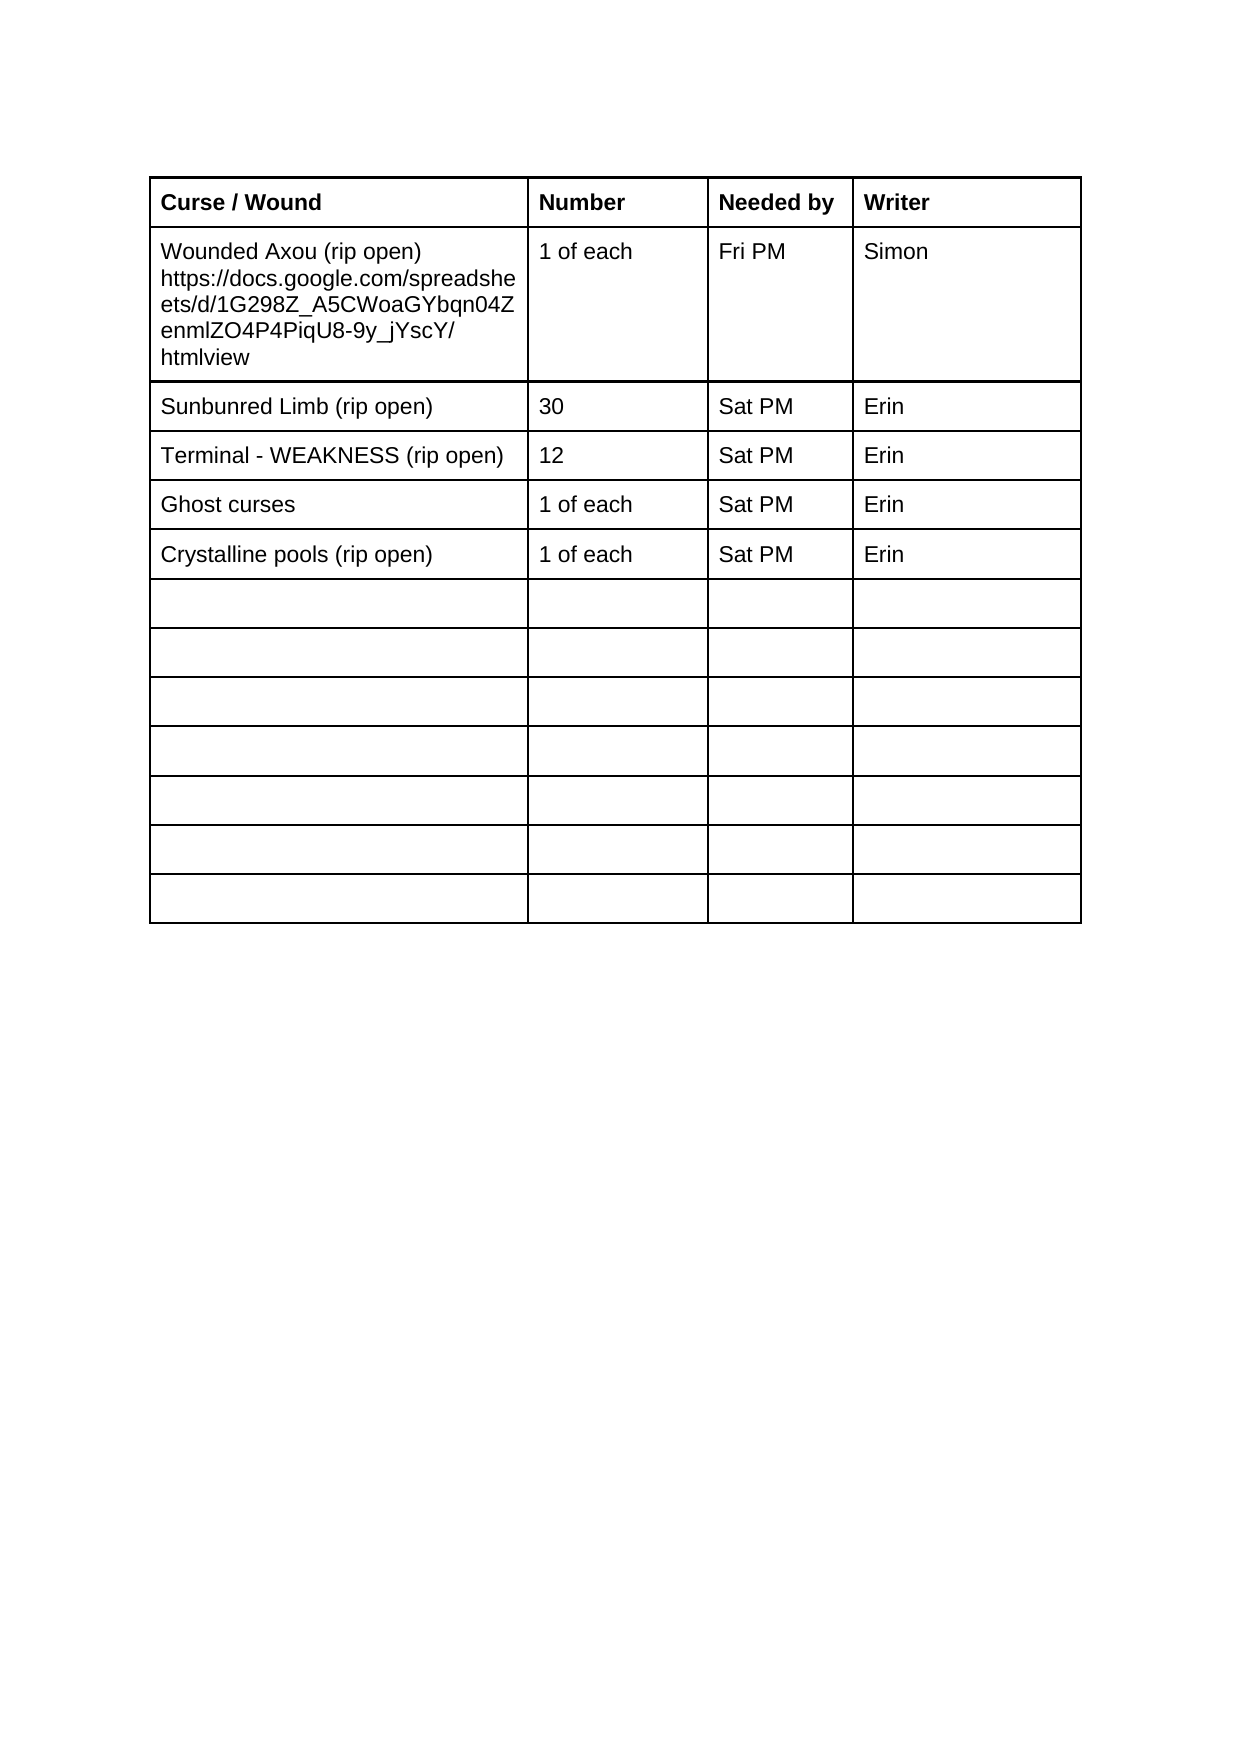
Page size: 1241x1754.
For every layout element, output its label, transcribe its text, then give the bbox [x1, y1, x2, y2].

table_cell 12 [529, 432, 707, 479]
table_header Curse / Wound [151, 179, 527, 226]
table_cell Erin [854, 432, 1080, 479]
table_cell Erin [854, 530, 1080, 577]
table_cell [709, 777, 852, 824]
table_cell 1 of each [529, 530, 707, 577]
table_cell [709, 826, 852, 873]
table_cell Crystalline pools (rip open) [151, 530, 527, 577]
table_cell 1 of each [529, 481, 707, 528]
table_cell [854, 777, 1080, 824]
table_cell [151, 580, 527, 627]
table_cell [709, 875, 852, 922]
table_cell Sat PM [709, 481, 852, 528]
table_cell [854, 727, 1080, 774]
table_cell [709, 629, 852, 676]
table_cell [854, 678, 1080, 725]
table_cell [529, 678, 707, 725]
table_cell Terminal - WEAKNESS (rip open) [151, 432, 527, 479]
table_cell [854, 580, 1080, 627]
table_cell [709, 580, 852, 627]
table_cell 1 of each [529, 228, 707, 380]
table_cell [854, 629, 1080, 676]
table_cell [151, 678, 527, 725]
table_cell [151, 777, 527, 824]
table_cell [151, 875, 527, 922]
table_cell [151, 629, 527, 676]
table_cell [709, 727, 852, 774]
table_cell [151, 826, 527, 873]
table_cell Sat PM [709, 530, 852, 577]
table_cell [529, 826, 707, 873]
table_cell [151, 727, 527, 774]
table_cell Sat PM [709, 432, 852, 479]
table_header Needed by [709, 179, 852, 226]
table_cell [529, 580, 707, 627]
table_cell Erin [854, 481, 1080, 528]
table_cell Ghost curses [151, 481, 527, 528]
table_cell [529, 875, 707, 922]
table_cell Sunbunred Limb (rip open) [151, 383, 527, 429]
table_cell [529, 629, 707, 676]
table_cell Fri PM [709, 228, 852, 380]
table_cell 30 [529, 383, 707, 429]
table_cell Sat PM [709, 383, 852, 429]
table_cell [854, 826, 1080, 873]
table_cell Simon [854, 228, 1080, 380]
table_cell [529, 777, 707, 824]
table_cell Wounded Axou (rip open) https://docs.google.com/spreadsheets/d/1G298Z_A5CWoaGYbqn04ZenmlZO4P4PiqU8-9y_jYscY/htmlview [151, 228, 527, 380]
table_cell [529, 727, 707, 774]
table_cell [709, 678, 852, 725]
table_cell [854, 875, 1080, 922]
table_header Writer [854, 179, 1080, 226]
table_header Number [529, 179, 707, 226]
table_cell Erin [854, 383, 1080, 429]
